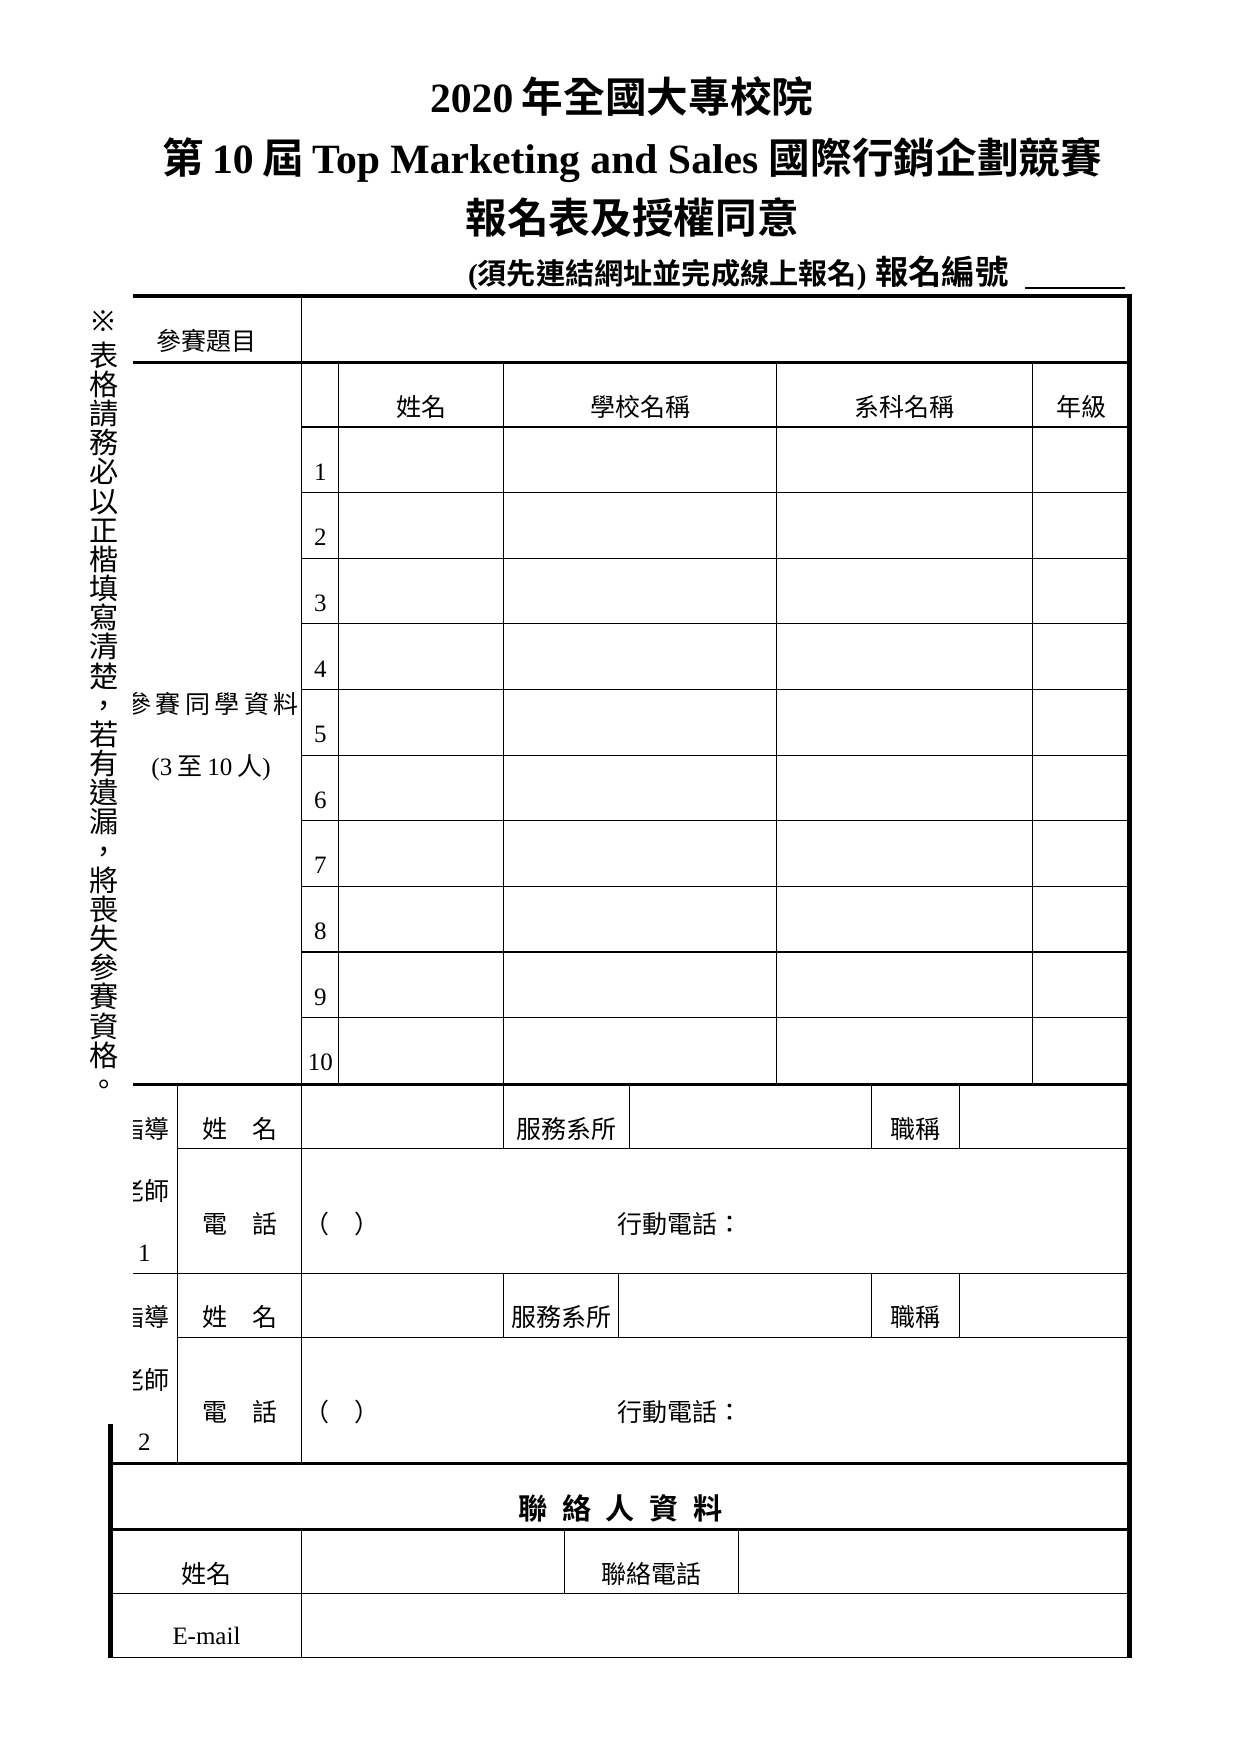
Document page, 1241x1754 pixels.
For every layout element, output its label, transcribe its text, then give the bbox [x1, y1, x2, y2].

table_cell [777, 821, 1032, 886]
table_cell [339, 953, 503, 1017]
table_cell 5 [302, 690, 338, 754]
table_cell [619, 1274, 871, 1337]
table_cell [777, 624, 1032, 689]
table_cell [302, 1274, 503, 1337]
table_cell [504, 624, 776, 689]
table_cell [339, 887, 503, 951]
table_cell [777, 953, 1032, 1017]
table_cell [339, 821, 503, 886]
table_cell [504, 493, 776, 558]
table_cell 服務系所 [504, 1274, 618, 1337]
table_cell 職稱 [872, 1086, 959, 1148]
table_cell [339, 428, 503, 492]
table_cell [504, 428, 776, 492]
table_cell [1033, 953, 1127, 1017]
table_cell [630, 1086, 871, 1148]
table_cell [777, 559, 1032, 623]
table_cell [302, 1086, 503, 1148]
table_cell [777, 887, 1032, 951]
table_cell [1033, 559, 1127, 623]
table_cell [302, 1531, 564, 1593]
table_cell [504, 1018, 776, 1083]
table_cell [1033, 756, 1127, 820]
table_cell 參賽同學資料 (3至10人) [133, 364, 301, 1083]
table_cell [339, 624, 503, 689]
table_cell 1 [302, 428, 338, 492]
table_cell 聯絡電話 [565, 1531, 738, 1593]
table_cell 學校名稱 [504, 364, 776, 426]
text 第10屆Top Marketing and Sales 國際行銷企劃競賽 [59, 125, 1205, 185]
table_cell （ ） 行動電話： [302, 1338, 1127, 1462]
table_cell 8 [302, 887, 338, 951]
table_cell [339, 690, 503, 754]
table_cell [739, 1531, 1127, 1593]
table_cell 職稱 [872, 1274, 959, 1337]
table_cell 9 [302, 953, 338, 1017]
table_cell 6 [302, 756, 338, 820]
table_cell [777, 1018, 1032, 1083]
table_cell 姓 名 [178, 1274, 301, 1337]
table_cell [302, 364, 338, 426]
table_cell 聯 絡 人 資 料 [113, 1465, 1127, 1527]
text (須先連結網址並完成線上報名) 報名編號 [33, 245, 1205, 1424]
table_cell [504, 953, 776, 1017]
table_cell [504, 887, 776, 951]
table_cell [1033, 624, 1127, 689]
table_cell [339, 756, 503, 820]
table_cell [777, 690, 1032, 754]
table_cell 7 [302, 821, 338, 886]
table_cell 指導老師 2 [113, 1274, 177, 1462]
table_cell [1033, 493, 1127, 558]
table_cell 系科名稱 [777, 364, 1032, 426]
table_cell 年級 [1033, 364, 1127, 426]
table_cell 2 [302, 493, 338, 558]
table_cell 3 [302, 559, 338, 623]
table_header [302, 298, 1127, 361]
table_cell 電 話 [178, 1149, 301, 1273]
table_header 參賽題目 [133, 298, 301, 361]
table_cell [1033, 690, 1127, 754]
table_cell [777, 493, 1032, 558]
table_cell [504, 821, 776, 886]
table_cell [339, 559, 503, 623]
table_cell [960, 1086, 1127, 1148]
table_cell [339, 493, 503, 558]
table_cell [504, 690, 776, 754]
table_cell [1033, 1018, 1127, 1083]
table_cell 指導老師 1 [133, 1086, 177, 1273]
table_cell 4 [302, 624, 338, 689]
table_cell E-mail [113, 1594, 301, 1657]
table_cell [960, 1274, 1127, 1337]
table_cell [302, 1594, 1127, 1657]
table_cell 電 話 [178, 1338, 301, 1462]
table_cell 姓名 [339, 364, 503, 426]
table_cell [777, 756, 1032, 820]
text 2020年全國大專校院 [59, 64, 1205, 125]
table_cell 姓名 [113, 1531, 301, 1593]
table_cell [1033, 887, 1127, 951]
table_cell 姓 名 [178, 1086, 301, 1148]
table_cell 服務系所 [504, 1086, 629, 1148]
table_cell [504, 559, 776, 623]
table_cell [1033, 821, 1127, 886]
table_cell [777, 428, 1032, 492]
table_cell （ ） 行動電話： [302, 1149, 1127, 1273]
text ※表格請務必以正楷填寫清楚，若有遺漏，將喪失參賽資格。 [83, 301, 126, 1409]
text 報名表及授權同意 [59, 185, 1205, 245]
table_cell 10 [302, 1018, 338, 1083]
table_cell [339, 1018, 503, 1083]
table_cell [1033, 428, 1127, 492]
table_cell [504, 756, 776, 820]
